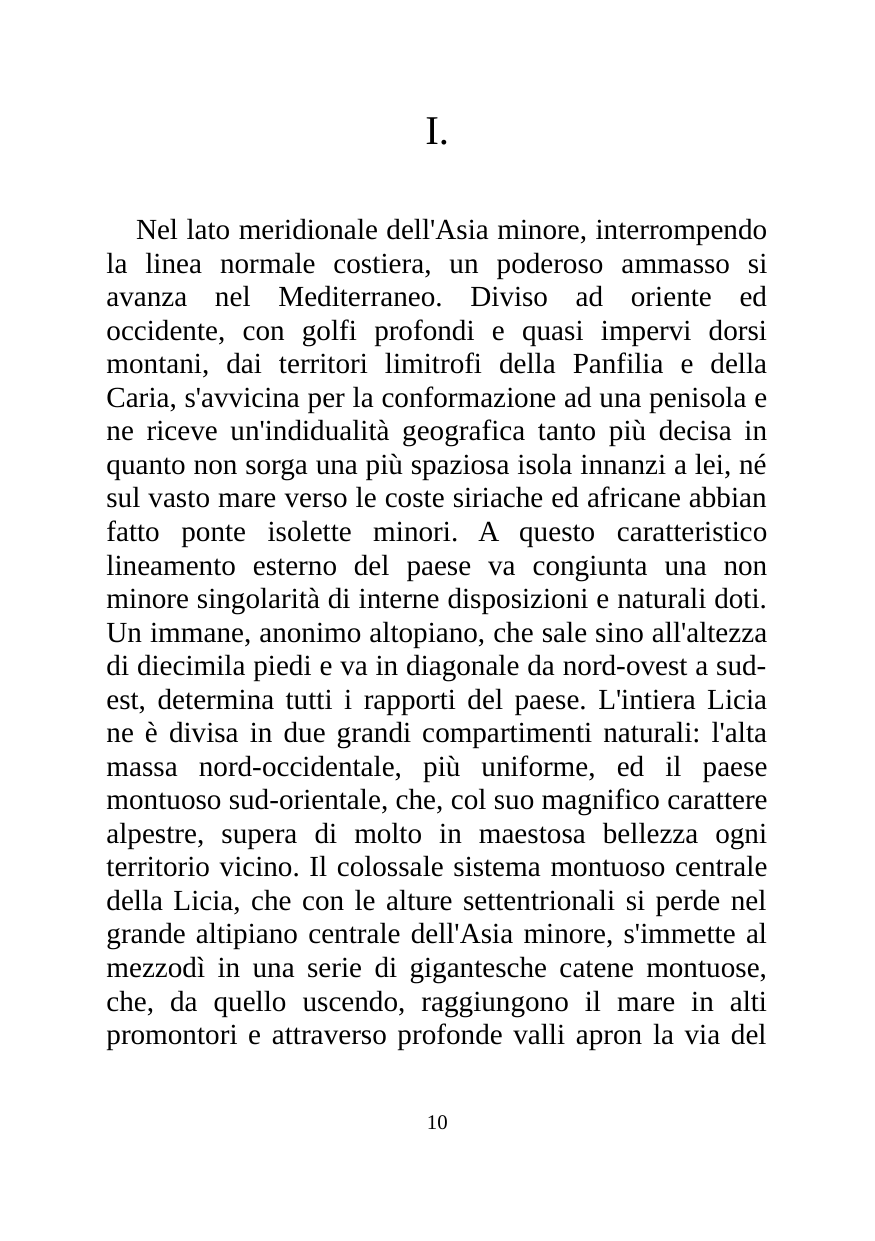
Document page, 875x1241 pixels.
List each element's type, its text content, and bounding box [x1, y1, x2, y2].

text Nel lato meridionale dell'Asia minore, interrompendo la linea normale costiera, un poderoso ammasso si avanza nel Mediterraneo. Diviso ad oriente ed occidente, con golfi profondi e quasi impervi dorsi montani, dai territori limitrofi della Panfilia e della Caria, s'avvicina per la conformazione ad una penisola e ne riceve un'indidualità geografica tanto più decisa in quanto non sorga una più spaziosa isola innanzi a lei, né sul vasto mare verso le coste siriache ed africane abbian fatto ponte isolette minori. A questo caratteristico lineamento esterno del paese va congiunta una non minore singolarità di interne disposizioni e naturali doti. Un immane, anonimo altopiano, che sale sino all'altezza di diecimila piedi e va in diagonale da nord-ovest a sud-est, determina tutti i rapporti del paese. L'intiera Licia ne è divisa in due grandi compartimenti naturali: l'alta massa nord-occidentale, più uniforme, ed il paese montuoso sud-orientale, che, col suo magnifico carattere alpestre, supera di molto in maestosa bellezza ogni territorio vicino. Il colossale sistema montuoso centrale della Licia, che con le alture settentrionali si perde nel grande altipiano centrale dell'Asia minore, s'immette al mezzodì in una serie di gigantesche catene montuose, che, da quello uscendo, raggiungono il mare in alti promontori e attraverso profonde valli apron la via del [106, 212, 768, 1051]
subtitle I. [106, 106, 768, 153]
